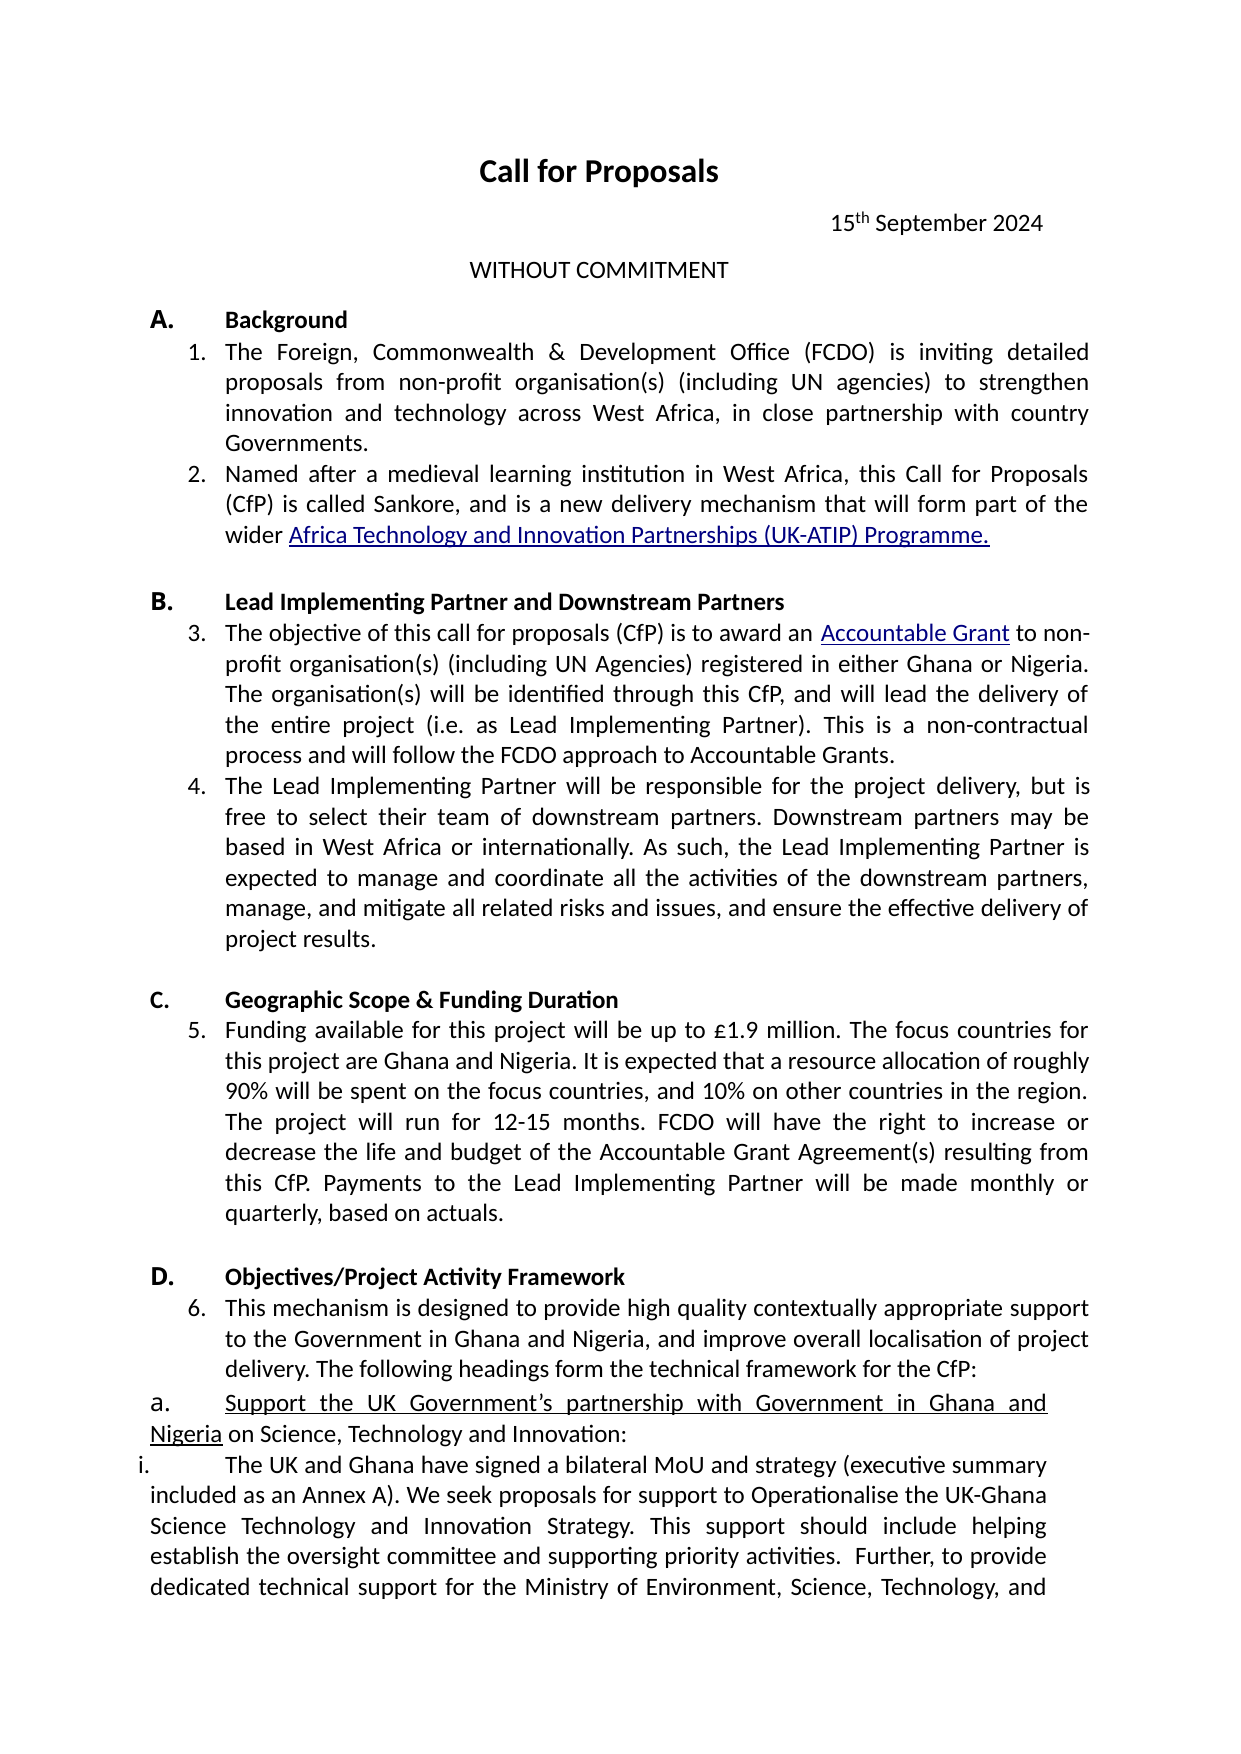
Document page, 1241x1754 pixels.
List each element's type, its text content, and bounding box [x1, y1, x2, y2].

list Support the UK Government’s partnership with Government in Ghana and Nigeria on Science, Technology and Innovation: [150, 1384, 1048, 1449]
text Call for Proposals [150, 150, 1048, 191]
text WITHOUT COMMITMENT [150, 254, 1048, 285]
list The objective of this call for proposals (CfP) is to award an Accountable Grant to non-profit organisation(s) (including UN Agencies) registered in either Ghana or Nigeria. The organisation(s) will be identified through this CfP, and will lead the delivery of the entire project (i.e. as Lead Implementing Partner). This is a non-contractual process and will follow the FCDO approach to Accountable Grants. [187, 618, 1090, 770]
list The Foreign, Commonwealth & Development Office (FCDO) is inviting detailed proposals from non-profit organisation(s) (including UN agencies) to strengthen innovation and technology across West Africa, in close partnership with country Governments. [187, 336, 1090, 458]
list Funding available for this project will be up to £1.9 million. The focus countries for this project are Ghana and Nigeria. It is expected that a resource allocation of roughly 90% will be spent on the focus countries, and 10% on other countries in the region. The project will run for 12-15 months. FCDO will have the right to increase or decrease the life and budget of the Accountable Grant Agreement(s) resulting from this CfP. Payments to the Lead Implementing Partner will be made monthly or quarterly, based on actuals. [187, 1014, 1090, 1228]
list Geographic Scope & Funding Duration [150, 984, 1048, 1014]
list Objectives/Project Activity Framework [150, 1258, 1048, 1293]
text 15th September 2024 [150, 207, 1048, 238]
list The Lead Implementing Partner will be responsible for the project delivery, but is free to select their team of downstream partners. Downstream partners may be based in West Africa or internationally. As such, the Lead Implementing Partner is expected to manage and coordinate all the activities of the downstream partners, manage, and mitigate all related risks and issues, and ensure the effective delivery of project results. [187, 770, 1090, 953]
list The UK and Ghana have signed a bilateral MoU and strategy (executive summary included as an Annex A). We seek proposals for support to Operationalise the UK-Ghana Science Technology and Innovation Strategy. This support should include helping establish the oversight committee and supporting priority activities. Further, to provide dedicated technical support for the Ministry of Environment, Science, Technology, and [150, 1449, 1048, 1601]
list Background [150, 302, 1048, 336]
list This mechanism is designed to provide high quality contextually appropriate support to the Government in Ghana and Nigeria, and improve overall localisation of project delivery. The following headings form the technical framework for the CfP: [187, 1293, 1090, 1384]
list Named after a medieval learning institution in West Africa, this Call for Proposals (CfP) is called Sankore, and is a new delivery mechanism that will form part of the wider Africa Technology and Innovation Partnerships (UK-ATIP) Programme. [187, 458, 1090, 549]
list Lead Implementing Partner and Downstream Partners [150, 583, 1048, 618]
